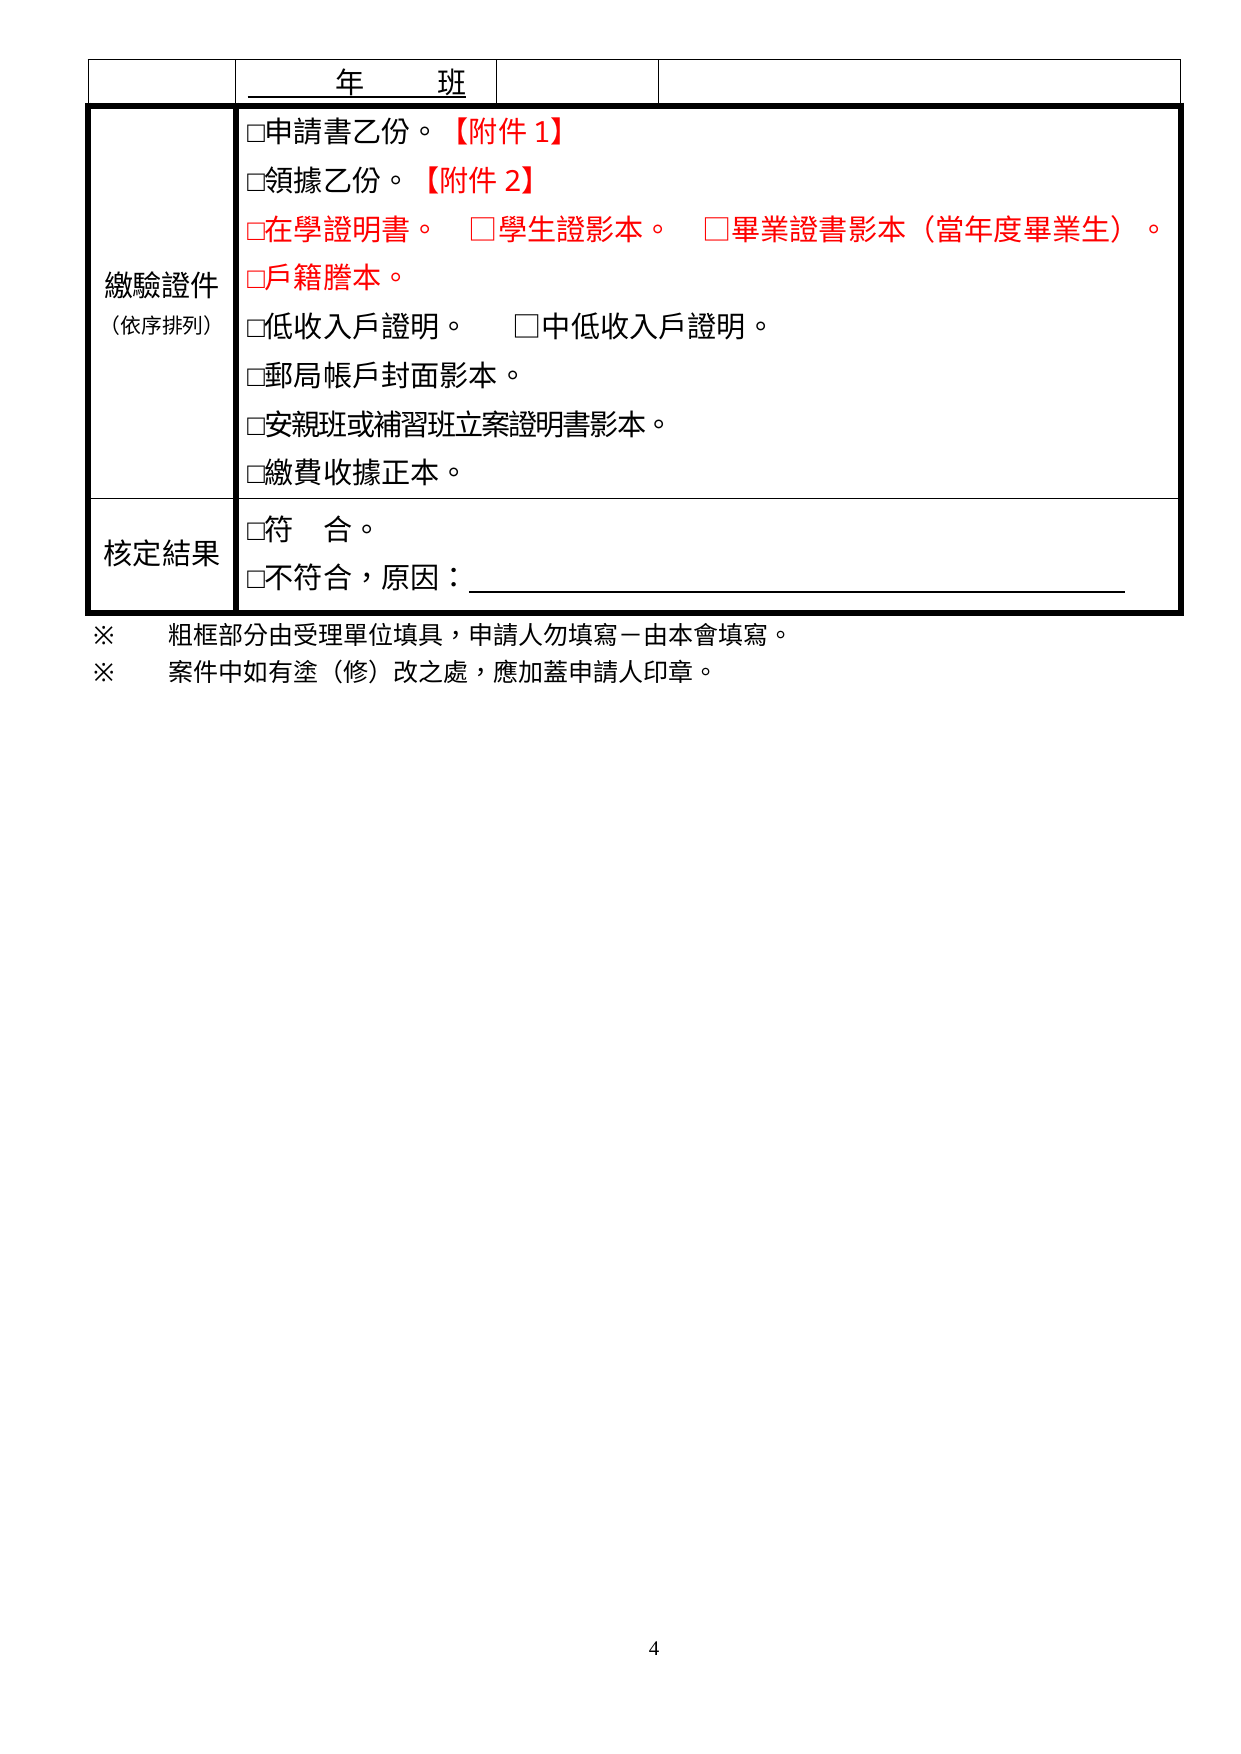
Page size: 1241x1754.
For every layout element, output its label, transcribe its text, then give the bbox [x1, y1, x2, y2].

table_cell [659, 60, 1180, 102]
table_cell 年 班 [236, 60, 496, 102]
list 粗框部分由受理單位填具，申請人勿填寫－由本會填寫。 [88, 616, 1181, 652]
table_cell [497, 60, 658, 102]
table_cell 核定結果 [91, 499, 233, 609]
table_cell □申請書乙份。【附件1】 □領據乙份。【附件2】 □在學證明書。 □學生證影本。 □畢業證書影本（當年度畢業生）。 □戶籍謄本。 □低收入戶證明。 □中低收入戶證明。 □郵局帳戶封面影本。 □安親班或補習班立案證明書影本。 □繳費收據正本。 [239, 109, 1178, 497]
table_cell 繳驗證件（依序排列） [91, 109, 233, 497]
table_cell [89, 60, 235, 102]
list 案件中如有塗（修）改之處，應加蓋申請人印章。 [88, 652, 1181, 688]
table_cell □符 合。 □不符合，原因： [239, 499, 1178, 609]
